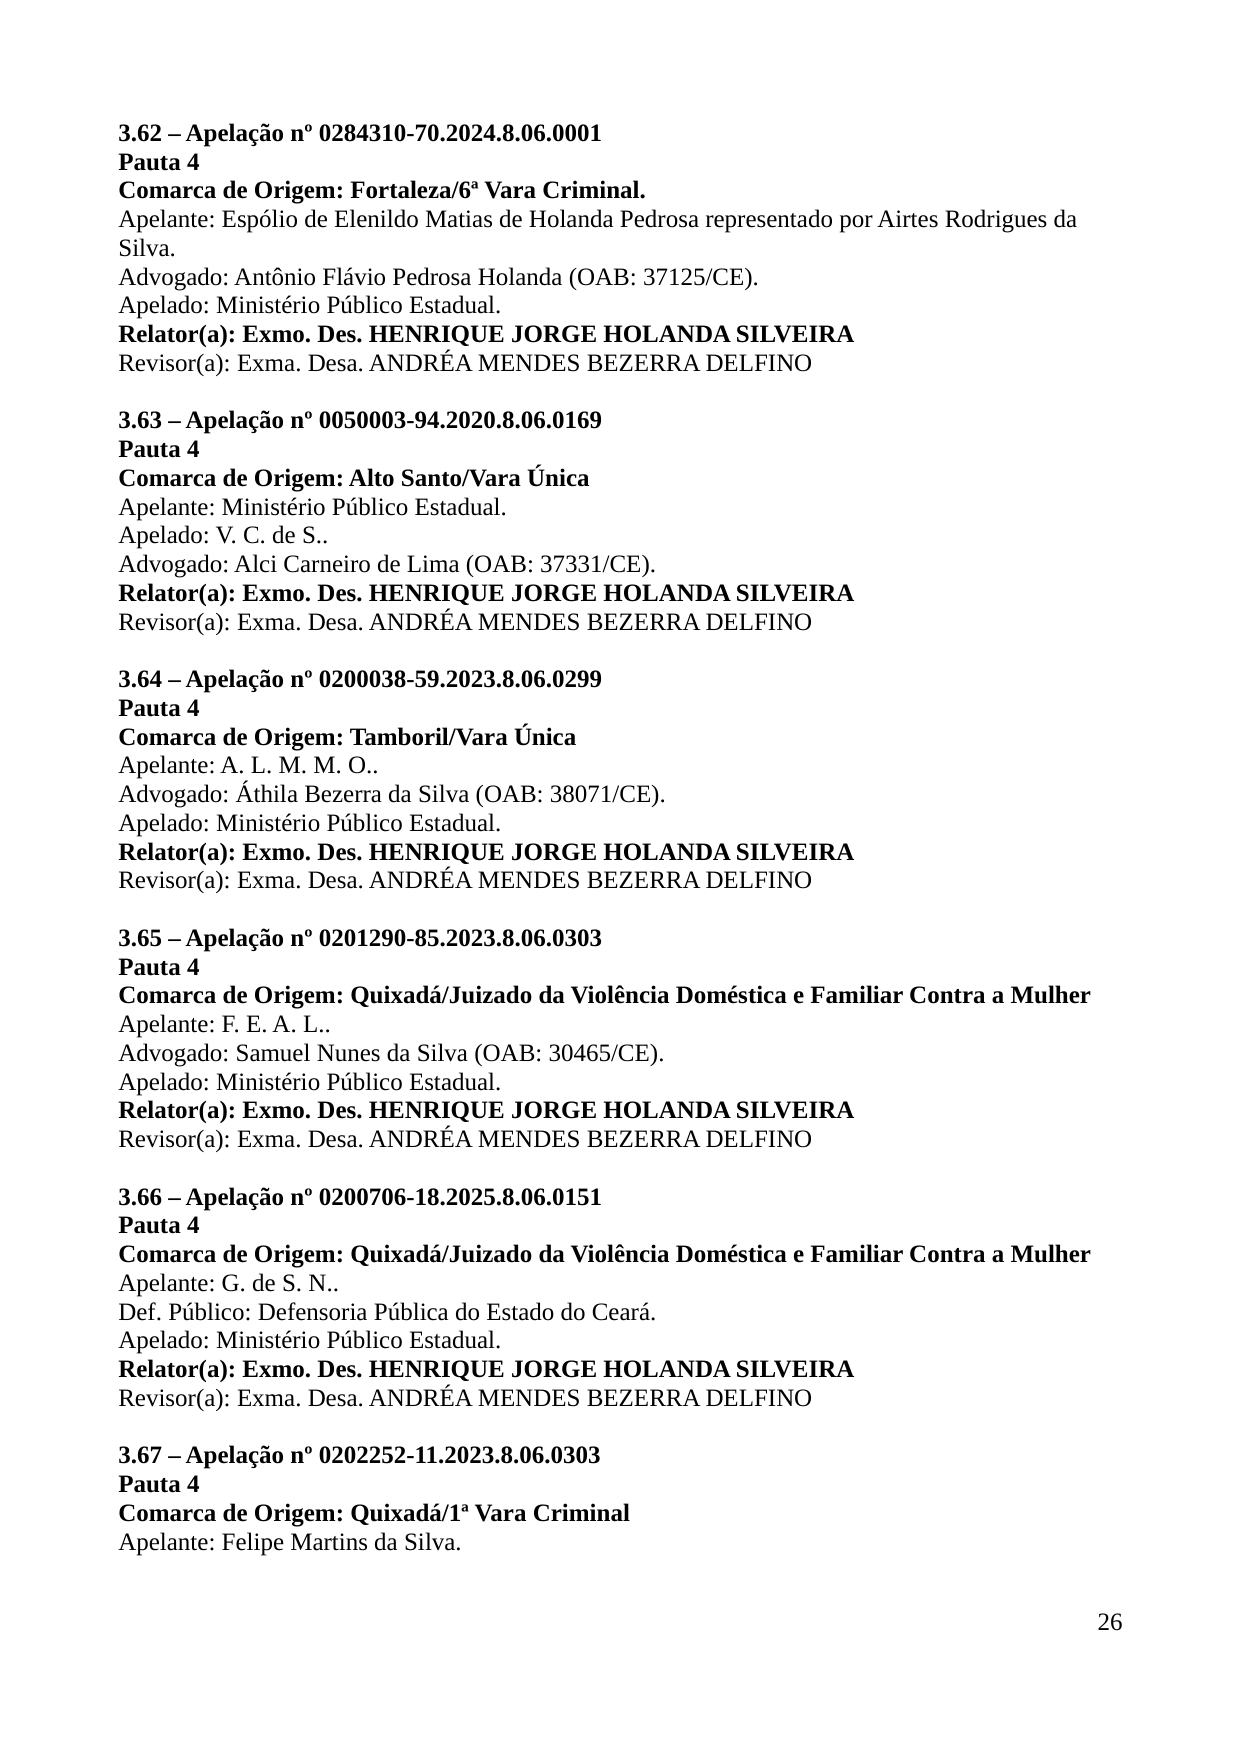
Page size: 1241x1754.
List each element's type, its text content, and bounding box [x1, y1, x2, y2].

text Revisor(a): Exma. Desa. ANDRÉA MENDES BEZERRA DELFINO [118, 607, 1122, 636]
text Revisor(a): Exma. Desa. ANDRÉA MENDES BEZERRA DELFINO [118, 1124, 1122, 1153]
text Apelante: A. L. M. M. O.. [118, 751, 1122, 779]
text Advogado: Alci Carneiro de Lima (OAB: 37331/CE). [118, 549, 1122, 578]
text Pauta 4 [118, 1469, 1122, 1498]
text 3.64 – Apelação nº 0200038-59.2023.8.06.0299 [118, 664, 1122, 693]
text 3.66 – Apelação nº 0200706-18.2025.8.06.0151 [118, 1182, 1122, 1211]
text Comarca de Origem: Alto Santo/Vara Única [118, 463, 1122, 492]
text Apelado: Ministério Público Estadual. [118, 1326, 1122, 1354]
text Comarca de Origem: Quixadá/Juizado da Violência Doméstica e Familiar Contra a Mulher [118, 981, 1122, 1009]
text Relator(a): Exmo. Des. HENRIQUE JORGE HOLANDA SILVEIRA [118, 1354, 1122, 1383]
text Advogado: Áthila Bezerra da Silva (OAB: 38071/CE). [118, 779, 1122, 808]
text Apelado: Ministério Público Estadual. [118, 808, 1122, 837]
text Apelante: Espólio de Elenildo Matias de Holanda Pedrosa representado por Airtes Rodrigues da Silva. [118, 204, 1122, 262]
text Pauta 4 [118, 147, 1122, 176]
text Revisor(a): Exma. Desa. ANDRÉA MENDES BEZERRA DELFINO [118, 1383, 1122, 1412]
text Comarca de Origem: Quixadá/Juizado da Violência Doméstica e Familiar Contra a Mulher [118, 1239, 1122, 1268]
text Pauta 4 [118, 434, 1122, 463]
text Advogado: Antônio Flávio Pedrosa Holanda (OAB: 37125/CE). [118, 262, 1122, 291]
text Apelante: Felipe Martins da Silva. [118, 1527, 1122, 1556]
text 3.63 – Apelação nº 0050003-94.2020.8.06.0169 [118, 406, 1122, 434]
text Apelante: G. de S. N.. [118, 1268, 1122, 1297]
text Apelante: F. E. A. L.. [118, 1009, 1122, 1038]
text Relator(a): Exmo. Des. HENRIQUE JORGE HOLANDA SILVEIRA [118, 1096, 1122, 1124]
text 3.67 – Apelação nº 0202252-11.2023.8.06.0303 [118, 1441, 1122, 1469]
text Revisor(a): Exma. Desa. ANDRÉA MENDES BEZERRA DELFINO [118, 866, 1122, 894]
text Pauta 4 [118, 952, 1122, 981]
text Comarca de Origem: Quixadá/1ª Vara Criminal [118, 1498, 1122, 1527]
text 3.62 – Apelação nº 0284310-70.2024.8.06.0001 [118, 118, 1122, 147]
text Relator(a): Exmo. Des. HENRIQUE JORGE HOLANDA SILVEIRA [118, 319, 1122, 348]
text Comarca de Origem: Tamboril/Vara Única [118, 722, 1122, 751]
text Apelado: V. C. de S.. [118, 521, 1122, 549]
text Apelado: Ministério Público Estadual. [118, 291, 1122, 319]
text Advogado: Samuel Nunes da Silva (OAB: 30465/CE). [118, 1038, 1122, 1067]
text 3.65 – Apelação nº 0201290-85.2023.8.06.0303 [118, 923, 1122, 952]
text Revisor(a): Exma. Desa. ANDRÉA MENDES BEZERRA DELFINO [118, 348, 1122, 377]
text Apelante: Ministério Público Estadual. [118, 492, 1122, 521]
text Comarca de Origem: Fortaleza/6ª Vara Criminal. [118, 176, 1122, 204]
text Pauta 4 [118, 693, 1122, 722]
text Pauta 4 [118, 1211, 1122, 1239]
text Relator(a): Exmo. Des. HENRIQUE JORGE HOLANDA SILVEIRA [118, 578, 1122, 607]
text Apelado: Ministério Público Estadual. [118, 1067, 1122, 1096]
text Def. Público: Defensoria Pública do Estado do Ceará. [118, 1297, 1122, 1326]
text Relator(a): Exmo. Des. HENRIQUE JORGE HOLANDA SILVEIRA [118, 837, 1122, 866]
